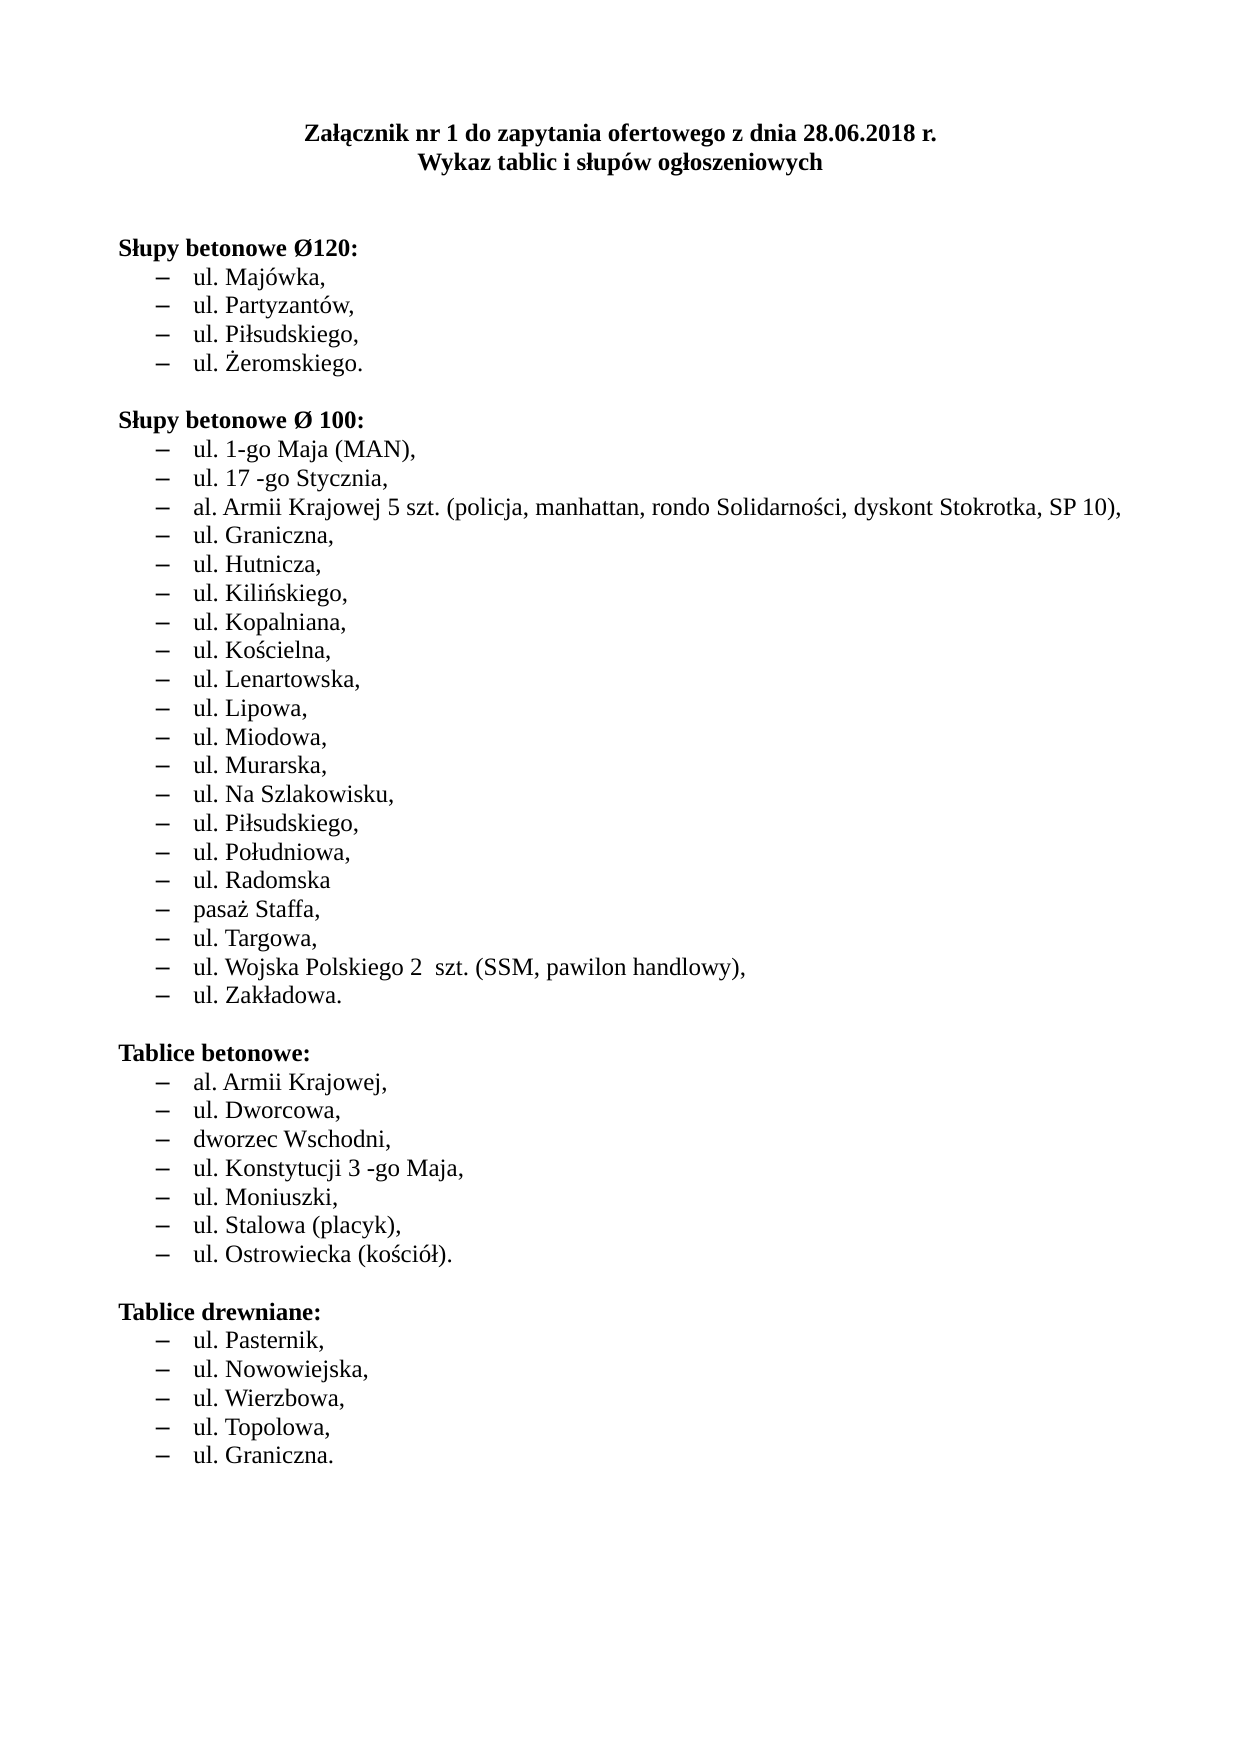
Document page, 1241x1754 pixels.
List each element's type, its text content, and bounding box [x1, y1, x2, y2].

text Słupy betonowe Ø120: [118, 233, 1122, 262]
list ul. Graniczna, [156, 521, 1122, 549]
list ul. Targowa, [156, 923, 1122, 952]
list pasaż Staffa, [156, 894, 1122, 923]
text Tablice betonowe: [118, 1038, 1122, 1067]
list ul. Dworcowa, [156, 1096, 1122, 1124]
list ul. Majówka, [156, 262, 1122, 291]
list ul. Kościelna, [156, 636, 1122, 664]
list ul. 1-go Maja (MAN), [156, 434, 1122, 463]
text Wykaz tablic i słupów ogłoszeniowych [118, 147, 1122, 176]
list ul. Graniczna. [156, 1441, 1122, 1469]
text Słupy betonowe Ø 100: [118, 406, 1122, 434]
list dworzec Wschodni, [156, 1124, 1122, 1153]
list ul. Miodowa, [156, 722, 1122, 751]
list ul. Zakładowa. [156, 981, 1122, 1009]
list ul. Nowowiejska, [156, 1354, 1122, 1383]
list ul. Lenartowska, [156, 664, 1122, 693]
list ul. Żeromskiego. [156, 348, 1122, 377]
list ul. Partyzantów, [156, 291, 1122, 319]
list ul. Moniuszki, [156, 1182, 1122, 1211]
list ul. Lipowa, [156, 693, 1122, 722]
list al. Armii Krajowej 5 szt. (policja, manhattan, rondo Solidarności, dyskont Stokrotka, SP 10), [156, 492, 1122, 521]
list ul. Na Szlakowisku, [156, 779, 1122, 808]
list ul. Wojska Polskiego 2 szt. (SSM, pawilon handlowy), [156, 952, 1122, 981]
list ul. Topolowa, [156, 1412, 1122, 1441]
list ul. Wierzbowa, [156, 1383, 1122, 1412]
list ul. Hutnicza, [156, 549, 1122, 578]
list ul. Pasternik, [156, 1326, 1122, 1354]
list ul. Piłsudskiego, [156, 808, 1122, 837]
list ul. Konstytucji 3 -go Maja, [156, 1153, 1122, 1182]
list ul. Kilińskiego, [156, 578, 1122, 607]
text Załącznik nr 1 do zapytania ofertowego z dnia 28.06.2018 r. [118, 118, 1122, 147]
list ul. Południowa, [156, 837, 1122, 866]
list ul. Stalowa (placyk), [156, 1211, 1122, 1239]
list ul. Murarska, [156, 751, 1122, 779]
list ul. 17 -go Stycznia, [156, 463, 1122, 492]
list ul. Radomska [156, 866, 1122, 894]
text Tablice drewniane: [118, 1297, 1122, 1326]
list ul. Kopalniana, [156, 607, 1122, 636]
list ul. Ostrowiecka (kościół). [156, 1239, 1122, 1268]
list ul. Piłsudskiego, [156, 319, 1122, 348]
list al. Armii Krajowej, [156, 1067, 1122, 1096]
